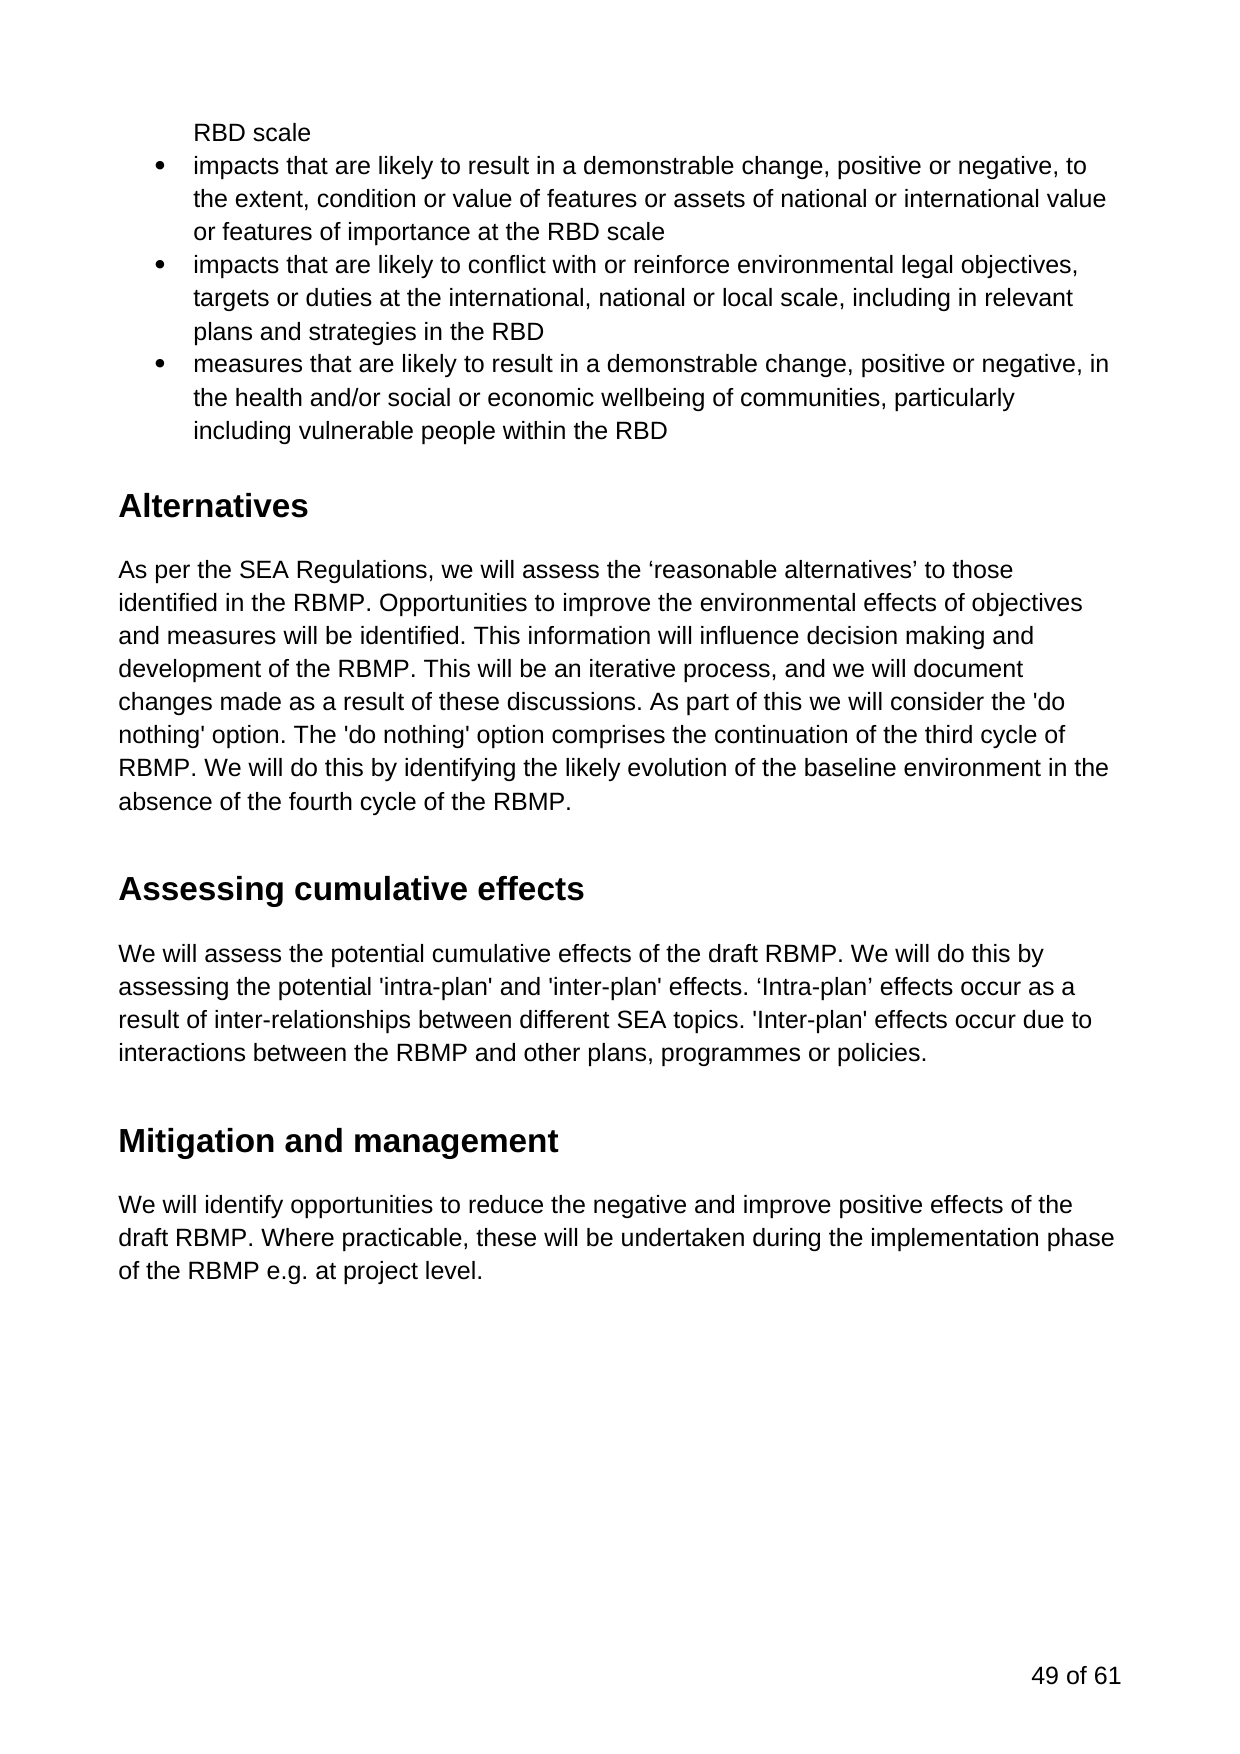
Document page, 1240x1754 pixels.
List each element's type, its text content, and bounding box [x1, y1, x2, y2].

text We will identify opportunities to reduce the negative and improve positive effects of the draft RBMP. Where practicable, these will be undertaken during the implementation phase of the RBMP e.g. at project level. [118, 1190, 1121, 1285]
subtitle Alternatives [118, 486, 1121, 524]
subtitle Assessing cumulative effects [118, 869, 1121, 908]
list impacts that are likely to conflict with or reinforce environmental legal objectives, targets or duties at the international, national or local scale, including in relevant plans and strategies in the RBD [156, 250, 1121, 345]
list impacts that are likely to result in a demonstrable change, positive or negative, to the extent, condition or value of features or assets of national or international value or features of importance at the RBD scale [156, 151, 1121, 246]
list measures that are likely to result in a demonstrable change, positive or negative, in the health and/or social or economic wellbeing of communities, particularly including vulnerable people within the RBD [156, 349, 1121, 444]
text As per the SEA Regulations, we will assess the ‘reasonable alternatives’ to those identified in the RBMP. Opportunities to improve the environmental effects of objectives and measures will be identified. This information will influence decision making and development of the RBMP. This will be an iterative process, and we will document changes made as a result of these discussions. As part of this we will consider the 'do nothing' option. The 'do nothing' option comprises the continuation of the third cycle of RBMP. We will do this by identifying the likely evolution of the baseline environment in the absence of the fourth cycle of the RBMP. [118, 555, 1121, 815]
list RBD scale [156, 118, 1121, 147]
subtitle Mitigation and management [118, 1121, 1121, 1159]
text We will assess the potential cumulative effects of the draft RBMP. We will do this by assessing the potential 'intra-plan' and 'inter-plan' effects. ‘Intra-plan’ effects occur as a result of inter-relationships between different SEA topics. 'Inter-plan' effects occur due to interactions between the RBMP and other plans, programmes or policies. [118, 939, 1121, 1066]
